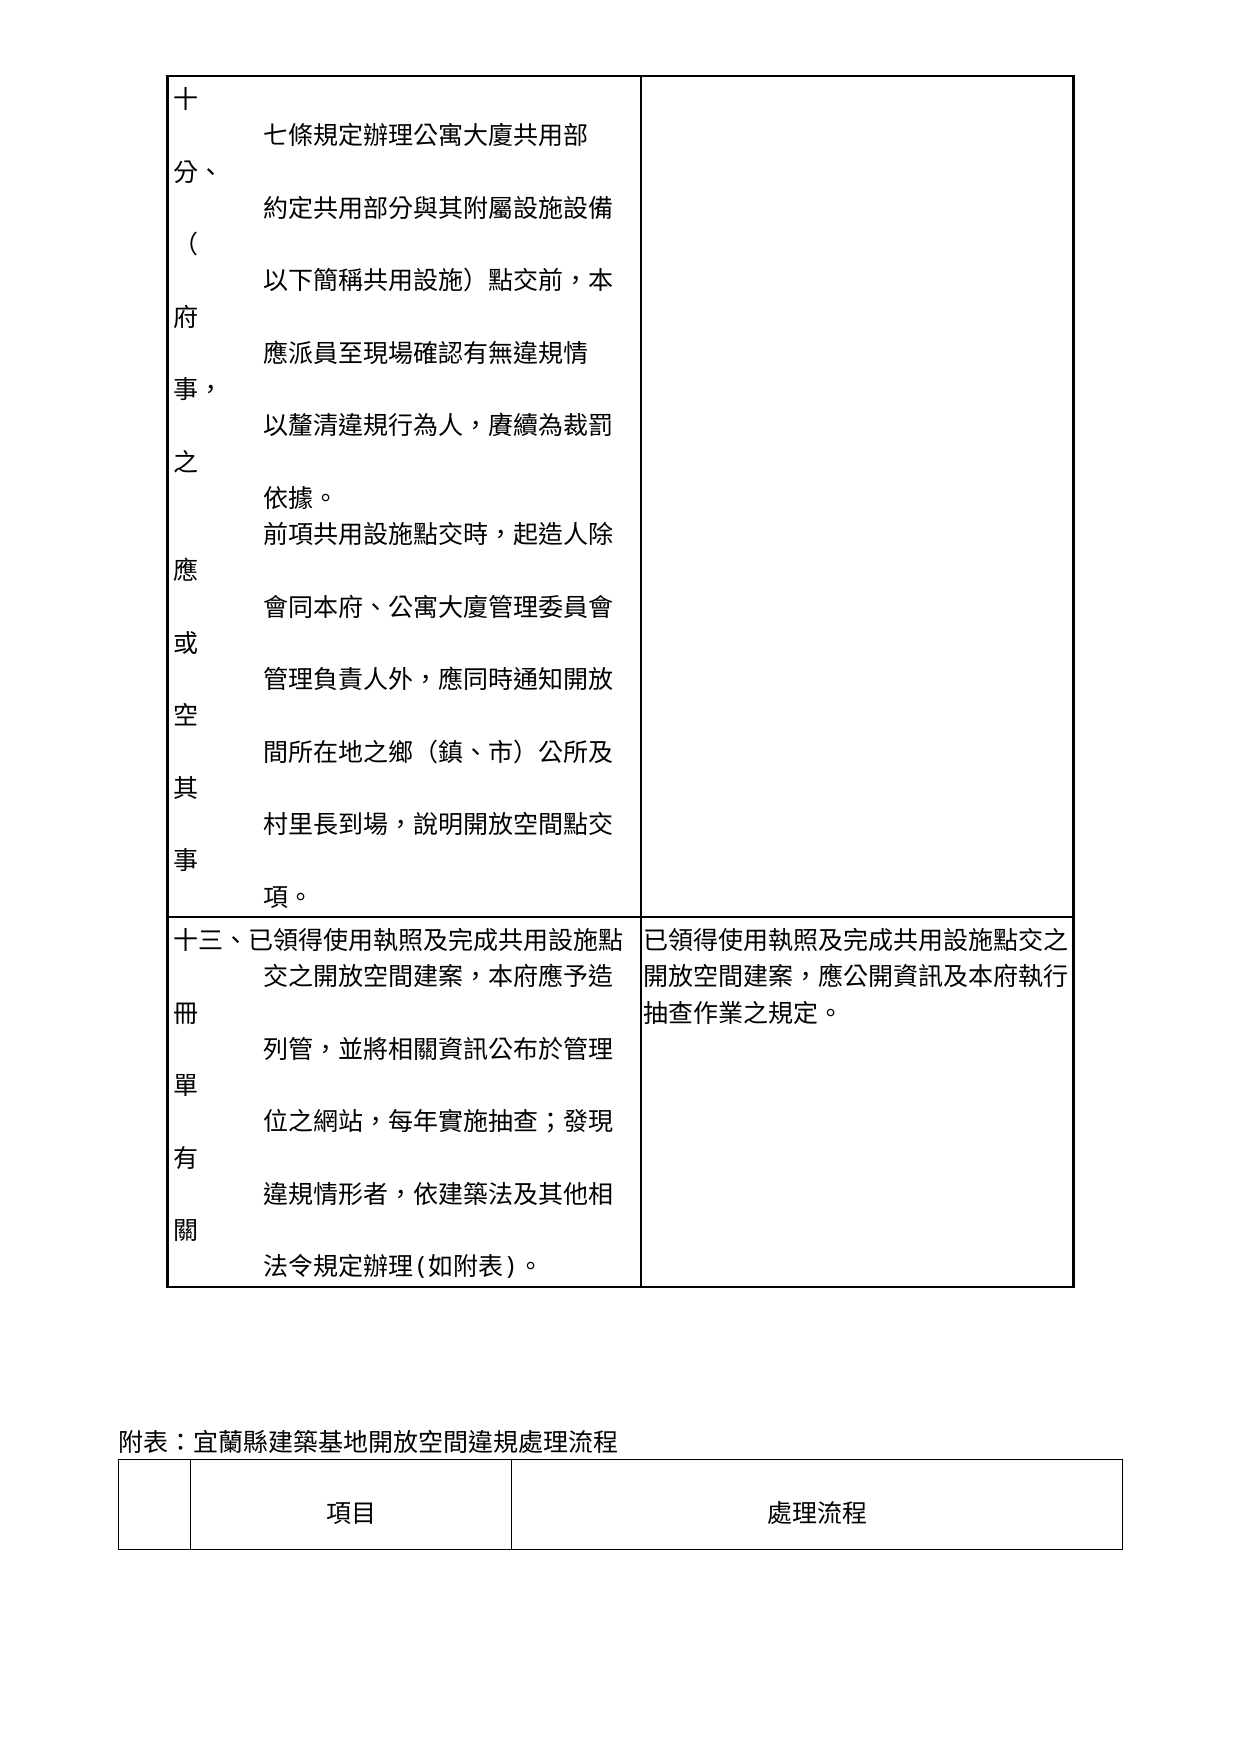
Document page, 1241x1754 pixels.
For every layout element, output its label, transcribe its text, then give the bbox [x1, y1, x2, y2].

table_header [119, 1460, 190, 1549]
table_cell [642, 77, 1072, 916]
text 附表：宜蘭縣建築基地開放空間違規處理流程 [118, 1422, 1122, 1459]
table_cell 已領得使用執照及完成共用設施點交之 開放空間建案，應公開資訊及本府執行抽查作業之規定。 [642, 918, 1072, 1286]
table_header 處理流程 [512, 1460, 1122, 1549]
table_header 項目 [191, 1460, 511, 1549]
table_cell 十三、已領得使用執照及完成共用設施點 交之開放空間建案，本府應予造冊 列管，並將相關資訊公布於管理單 位之網站，每年實施抽查；發現有 違規情形者，依建築法及其他相關 法令規定辦理(如附表)。 [169, 918, 640, 1286]
table_cell 十 七條規定辦理公寓大廈共用部分、 約定共用部分與其附屬設施設備（ 以下簡稱共用設施）點交前，本府 應派員至現場確認有無違規情事， 以釐清違規行為人，賡續為裁罰之 依據。 前項共用設施點交時，起造人除應 會同本府、公寓大廈管理委員會或 管理負責人外，應同時通知開放空 間所在地之鄉（鎮、市）公所及其 村里長到場，說明開放空間點交事 項。 [169, 77, 640, 916]
